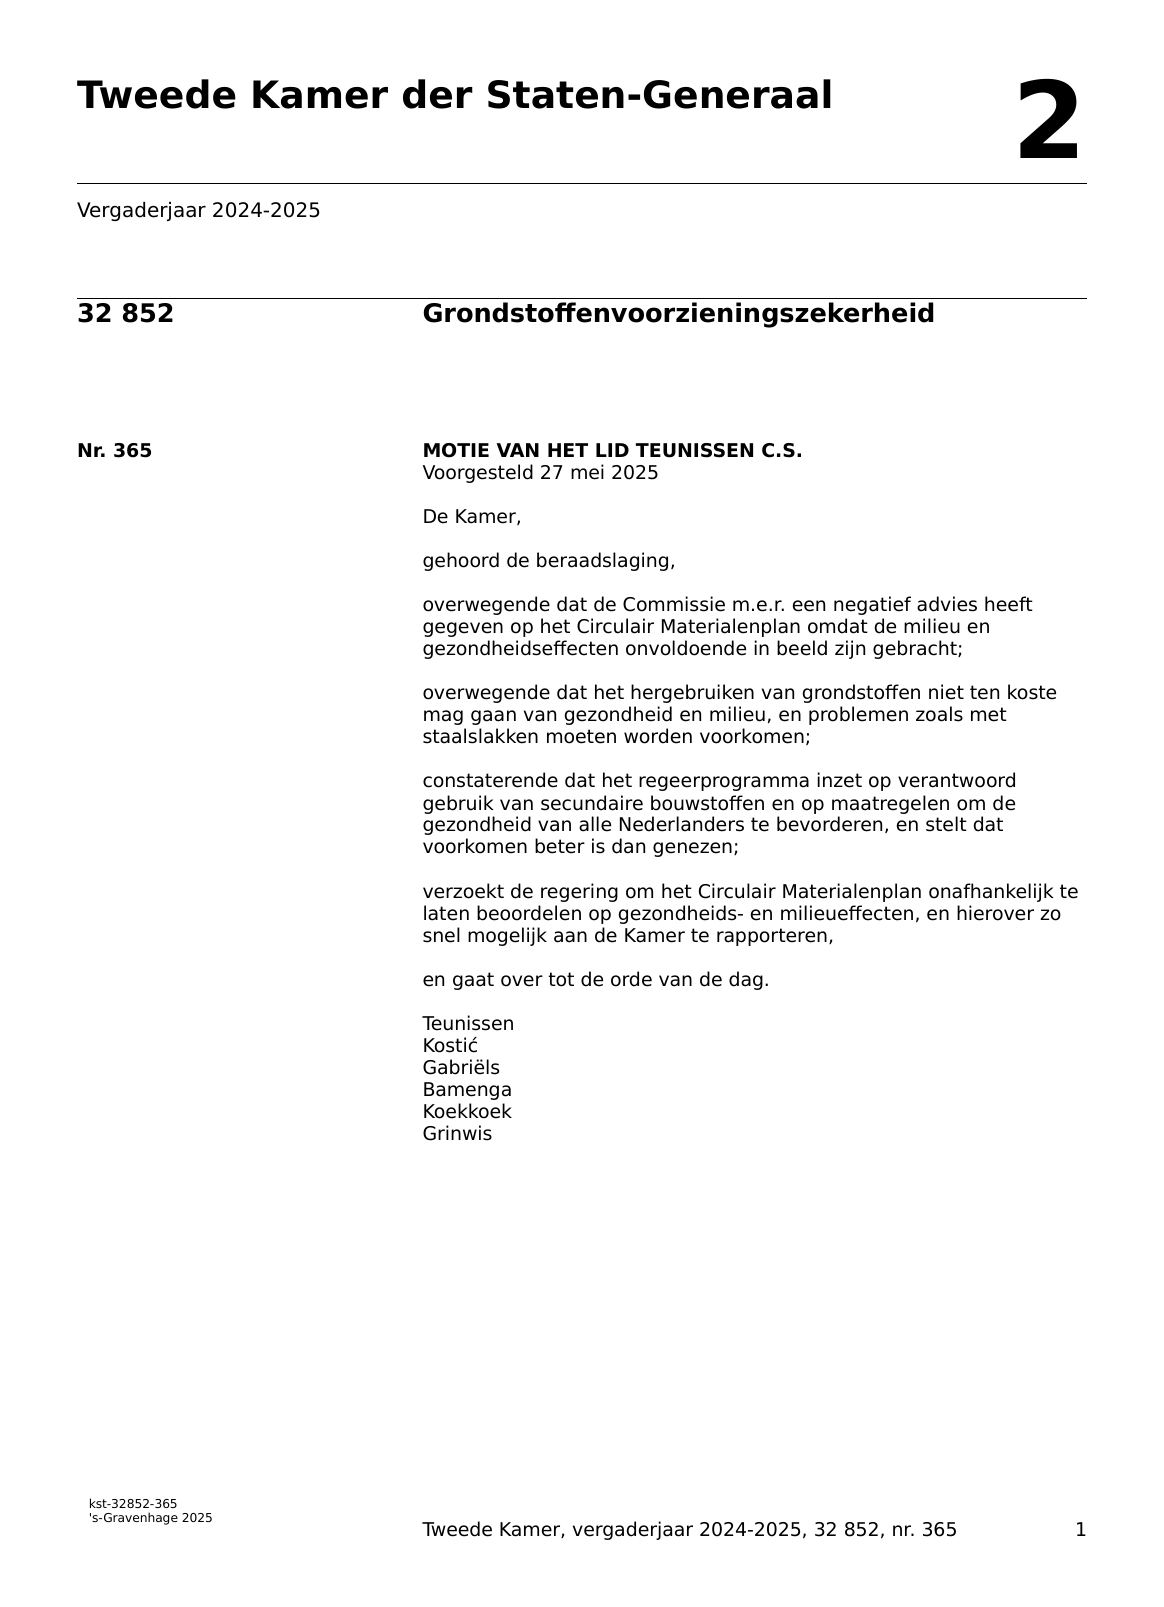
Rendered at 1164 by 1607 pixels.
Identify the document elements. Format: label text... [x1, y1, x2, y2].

text overwegende dat de Commissie m.e.r. een negatief advies heeft gegeven op het Circulair Materialenplan omdat de milieu en gezondheidseffecten onvoldoende in beeld zijn gebracht; [422, 594, 1087, 660]
text gehoord de beraadslaging, [422, 550, 1087, 572]
text overwegende dat het hergebruiken van grondstoffen niet ten koste mag gaan van gezondheid en milieu, en problemen zoals met staalslakken moeten worden voorkomen; [422, 682, 1087, 748]
subtitle 32 852 Grondstoffenvoorzieningszekerheid [77, 299, 1087, 329]
table_cell Vergaderjaar 2024-2025 [77, 184, 1087, 298]
text Voorgesteld 27 mei 2025 [422, 462, 1087, 484]
text en gaat over tot de orde van de dag. [422, 969, 1087, 991]
table_header 2 [886, 59, 1087, 183]
text Teunissen [422, 1013, 1087, 1035]
text 's-Gravenhage 2025 [88, 1511, 323, 1525]
table_header Tweede Kamer der Staten-Generaal [77, 59, 886, 183]
text Gabriëls [422, 1057, 1087, 1079]
text constaterende dat het regeerprogramma inzet op verantwoord gebruik van secundaire bouwstoffen en op maatregelen om de gezondheid van alle Nederlanders te bevorderen, en stelt dat voorkomen beter is dan genezen; [422, 770, 1087, 858]
text Kostić [422, 1035, 1087, 1057]
text verzoekt de regering om het Circulair Materialenplan onafhankelijk te laten beoordelen op gezondheids- en milieueffecten, en hierover zo snel mogelijk aan de Kamer te rapporteren, [422, 881, 1087, 946]
subtitle Nr. 365 MOTIE VAN HET LID TEUNISSEN C.S. [77, 440, 1087, 462]
text Grinwis [422, 1123, 1087, 1145]
text Koekkoek [422, 1101, 1087, 1123]
text kst-32852-365 [88, 1497, 323, 1511]
text Bamenga [422, 1079, 1087, 1101]
text De Kamer, [422, 506, 1087, 528]
